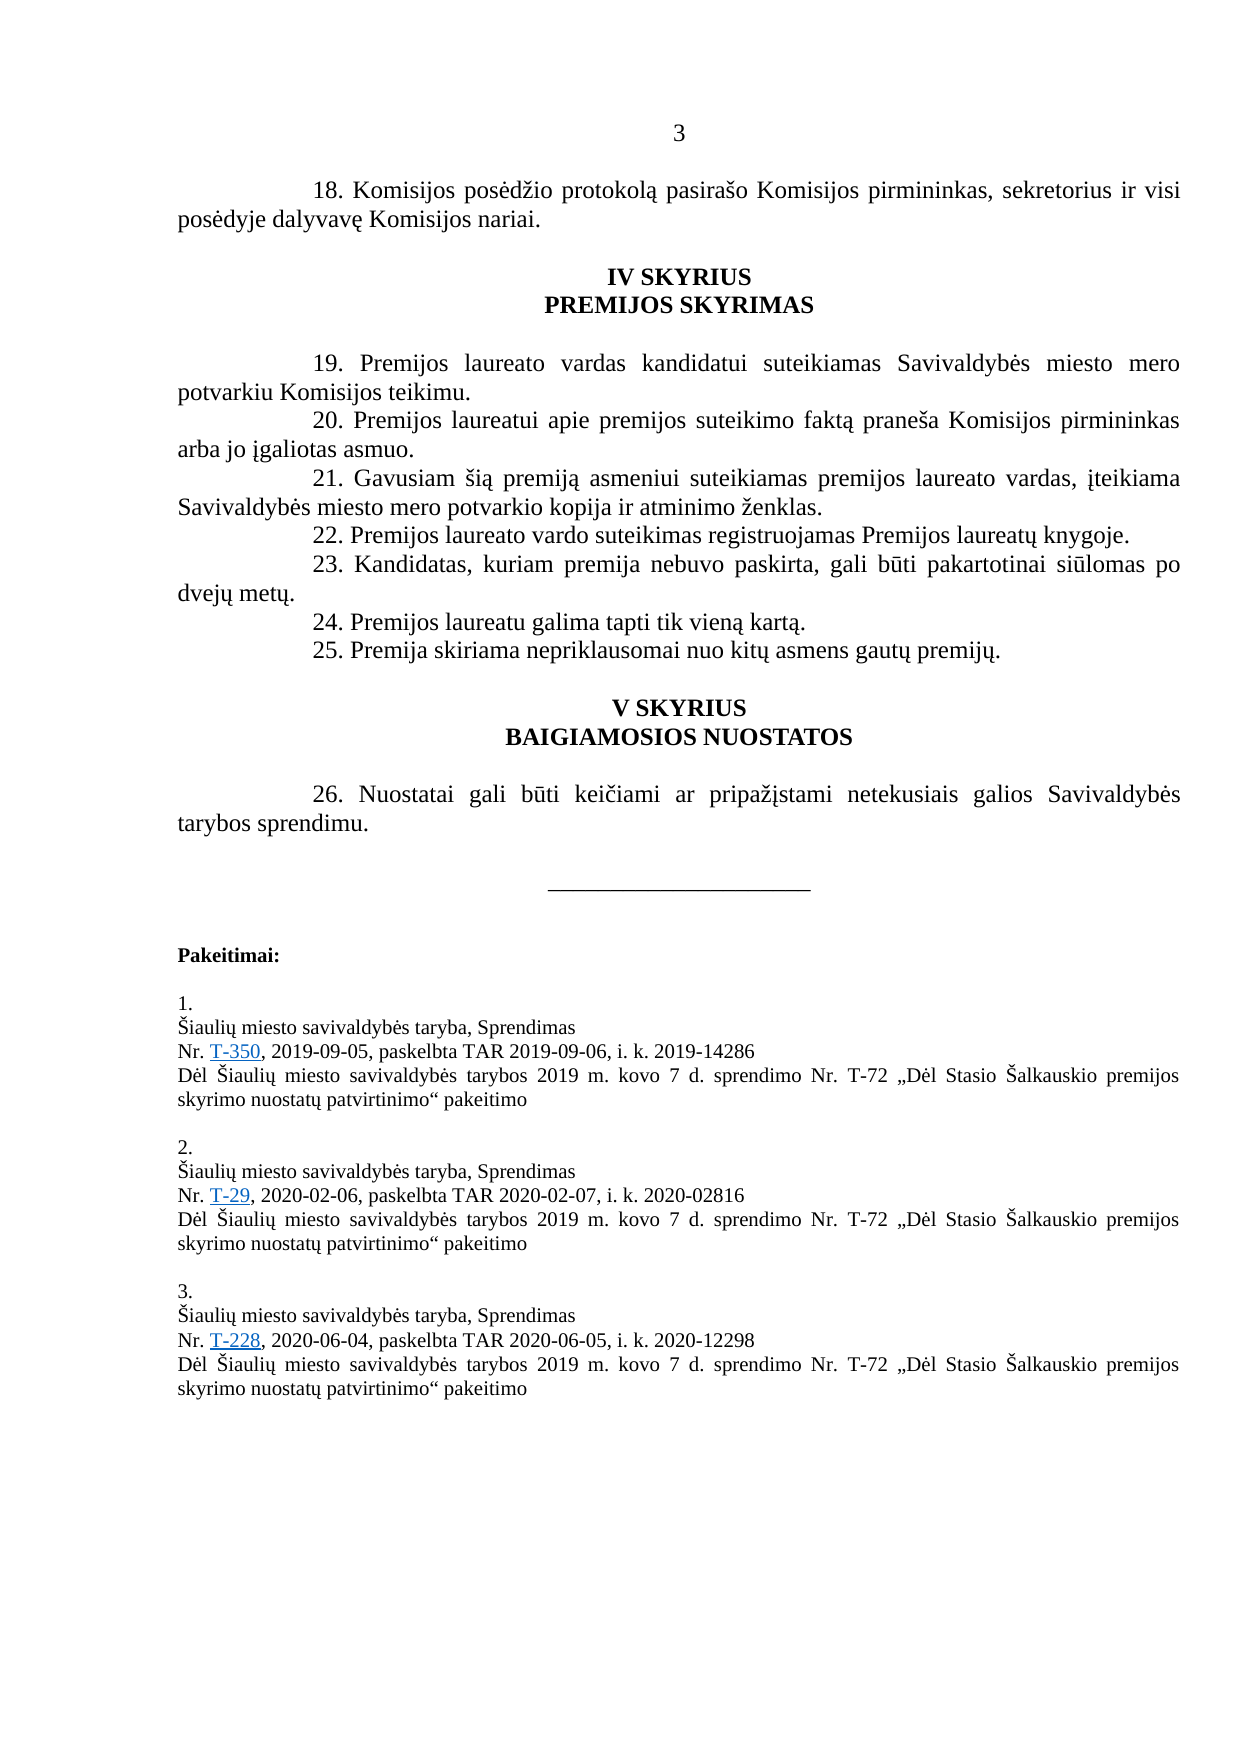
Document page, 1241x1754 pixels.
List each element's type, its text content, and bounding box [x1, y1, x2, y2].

text 3. [177, 1279, 1181, 1303]
text V SKYRIUS [177, 693, 1181, 722]
text Dėl Šiaulių miesto savivaldybės tarybos 2019 m. kovo 7 d. sprendimo Nr. T-72 „Dėl Stasio Šalkauskio premijos skyrimo nuostatų patvirtinimo“ pakeitimo [177, 1063, 1181, 1111]
text 21. Gavusiam šią premiją asmeniui suteikiamas premijos laureato vardas, įteikiama Savivaldybės miesto mero potvarkio kopija ir atminimo ženklas. [177, 463, 1181, 521]
text 24. Premijos laureatu galima tapti tik vieną kartą. [177, 607, 1181, 636]
text _____________________ [177, 866, 1181, 894]
text 18. Komisijos posėdžio protokolą pasirašo Komisijos pirmininkas, sekretorius ir visi posėdyje dalyvavę Komisijos nariai. [177, 176, 1181, 233]
text 20. Premijos laureatui apie premijos suteikimo faktą praneša Komisijos pirmininkas arba jo įgaliotas asmuo. [177, 406, 1181, 463]
text 19. Premijos laureato vardas kandidatui suteikiamas Savivaldybės miesto mero potvarkiu Komisijos teikimu. [177, 348, 1181, 406]
text Šiaulių miesto savivaldybės taryba, Sprendimas [177, 1303, 1181, 1327]
text 26. Nuostatai gali būti keičiami ar pripažįstami netekusiais galios Savivaldybės tarybos sprendimu. [177, 779, 1181, 837]
text Dėl Šiaulių miesto savivaldybės tarybos 2019 m. kovo 7 d. sprendimo Nr. T-72 „Dėl Stasio Šalkauskio premijos skyrimo nuostatų patvirtinimo“ pakeitimo [177, 1352, 1181, 1400]
text 25. Premija skiriama nepriklausomai nuo kitų asmens gautų premijų. [177, 636, 1181, 664]
text Nr. T-350, 2019-09-05, paskelbta TAR 2019-09-06, i. k. 2019-14286 [177, 1039, 1181, 1063]
text Nr. T-228, 2020-06-04, paskelbta TAR 2020-06-05, i. k. 2020-12298 [177, 1327, 1181, 1352]
text Šiaulių miesto savivaldybės taryba, Sprendimas [177, 1015, 1181, 1039]
text 22. Premijos laureato vardo suteikimas registruojamas Premijos laureatų knygoje. [177, 521, 1181, 549]
text BAIGIAMOSIOS NUOSTATOS [177, 722, 1181, 751]
text Šiaulių miesto savivaldybės taryba, Sprendimas [177, 1159, 1181, 1183]
text 23. Kandidatas, kuriam premija nebuvo paskirta, gali būti pakartotinai siūlomas po dvejų metų. [177, 549, 1181, 607]
text 2. [177, 1135, 1181, 1159]
text PREMIJOS SKYRIMAS [177, 291, 1181, 319]
text Nr. T-29, 2020-02-06, paskelbta TAR 2020-02-07, i. k. 2020-02816 [177, 1183, 1181, 1207]
text IV SKYRIUS [177, 262, 1181, 291]
text Dėl Šiaulių miesto savivaldybės tarybos 2019 m. kovo 7 d. sprendimo Nr. T-72 „Dėl Stasio Šalkauskio premijos skyrimo nuostatų patvirtinimo“ pakeitimo [177, 1207, 1181, 1255]
text 1. [177, 991, 1181, 1015]
text Pakeitimai: [177, 942, 1181, 967]
